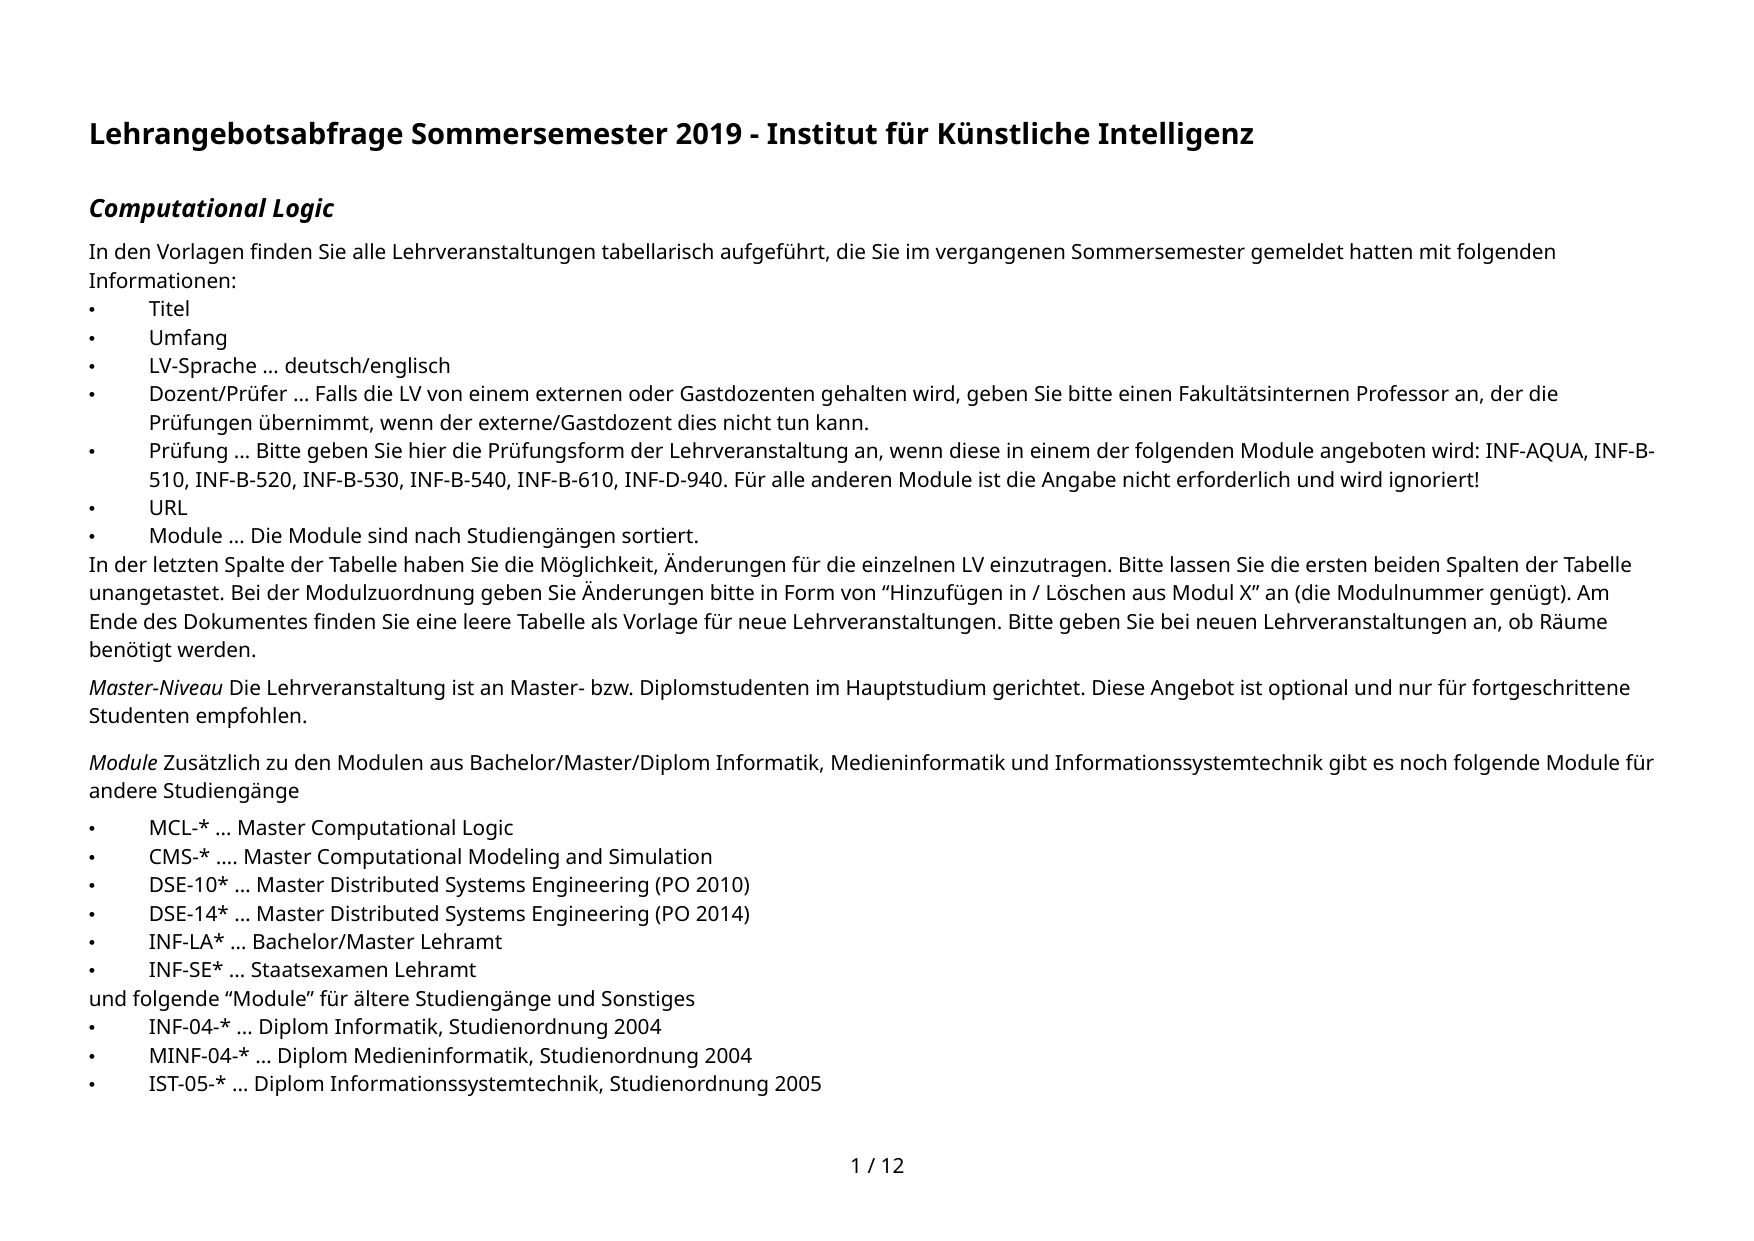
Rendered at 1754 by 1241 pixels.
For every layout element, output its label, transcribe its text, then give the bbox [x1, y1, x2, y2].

list MCL-* … Master Computational Logic [88, 813, 1665, 842]
list MINF-04-* … Diplom Medieninformatik, Studienordnung 2004 [88, 1041, 1665, 1069]
subtitle Lehrangebotsabfrage Sommersemester 2019 - Institut für Künstliche Intelligenz [88, 113, 1665, 153]
list LV-Sprache … deutsch/englisch [88, 351, 1665, 379]
list DSE-14* … Master Distributed Systems Engineering (PO 2014) [88, 899, 1665, 927]
list Umfang [88, 323, 1665, 351]
list INF-LA* … Bachelor/Master Lehramt [88, 927, 1665, 956]
list IST-05-* … Diplom Informationssystemtechnik, Studienordnung 2005 [88, 1069, 1665, 1098]
list Module … Die Module sind nach Studiengängen sortiert. [88, 522, 1665, 550]
text und folgende “Module” für ältere Studiengänge und Sonstiges [88, 984, 1665, 1012]
text Master-Niveau Die Lehrveranstaltung ist an Master- bzw. Diplomstudenten im Hauptstudium gerichtet. Diese Angebot ist optional und nur für fortgeschrittene Studenten empfohlen. [88, 673, 1665, 730]
subtitle Computational Logic [88, 191, 1665, 225]
list Prüfung … Bitte geben Sie hier die Prüfungsform der Lehrveranstaltung an, wenn diese in einem der folgenden Module angeboten wird: INF-AQUA, INF-B-510, INF-B-520, INF-B-530, INF-B-540, INF-B-610, INF-D-940. Für alle anderen Module ist die Angabe nicht erforderlich und wird ignoriert! [88, 436, 1665, 493]
text In der letzten Spalte der Tabelle haben Sie die Möglichkeit, Änderungen für die einzelnen LV einzutragen. Bitte lassen Sie die ersten beiden Spalten der Tabelle unangetastet. Bei der Modulzuordnung geben Sie Änderungen bitte in Form von “Hinzufügen in / Löschen aus Modul X” an (die Modulnummer genügt). Am Ende des Dokumentes finden Sie eine leere Tabelle als Vorlage für neue Lehrveranstaltungen. Bitte geben Sie bei neuen Lehrveranstaltungen an, ob Räume benötigt werden. [88, 550, 1665, 664]
list INF-04-* … Diplom Informatik, Studienordnung 2004 [88, 1012, 1665, 1041]
list URL [88, 493, 1665, 522]
list INF-SE* … Staatsexamen Lehramt [88, 956, 1665, 984]
list Titel [88, 294, 1665, 323]
list Dozent/Prüfer … Falls die LV von einem externen oder Gastdozenten gehalten wird, geben Sie bitte einen Fakultätsinternen Professor an, der die Prüfungen übernimmt, wenn der externe/Gastdozent dies nicht tun kann. [88, 379, 1665, 436]
text Module Zusätzlich zu den Modulen aus Bachelor/Master/Diplom Informatik, Medieninformatik und Informationssystemtechnik gibt es noch folgende Module für andere Studiengänge [88, 748, 1665, 804]
list DSE-10* … Master Distributed Systems Engineering (PO 2010) [88, 870, 1665, 899]
text In den Vorlagen finden Sie alle Lehrveranstaltungen tabellarisch aufgeführt, die Sie im vergangenen Sommersemester gemeldet hatten mit folgenden Informationen: [88, 237, 1665, 294]
list CMS-* …. Master Computational Modeling and Simulation [88, 842, 1665, 870]
